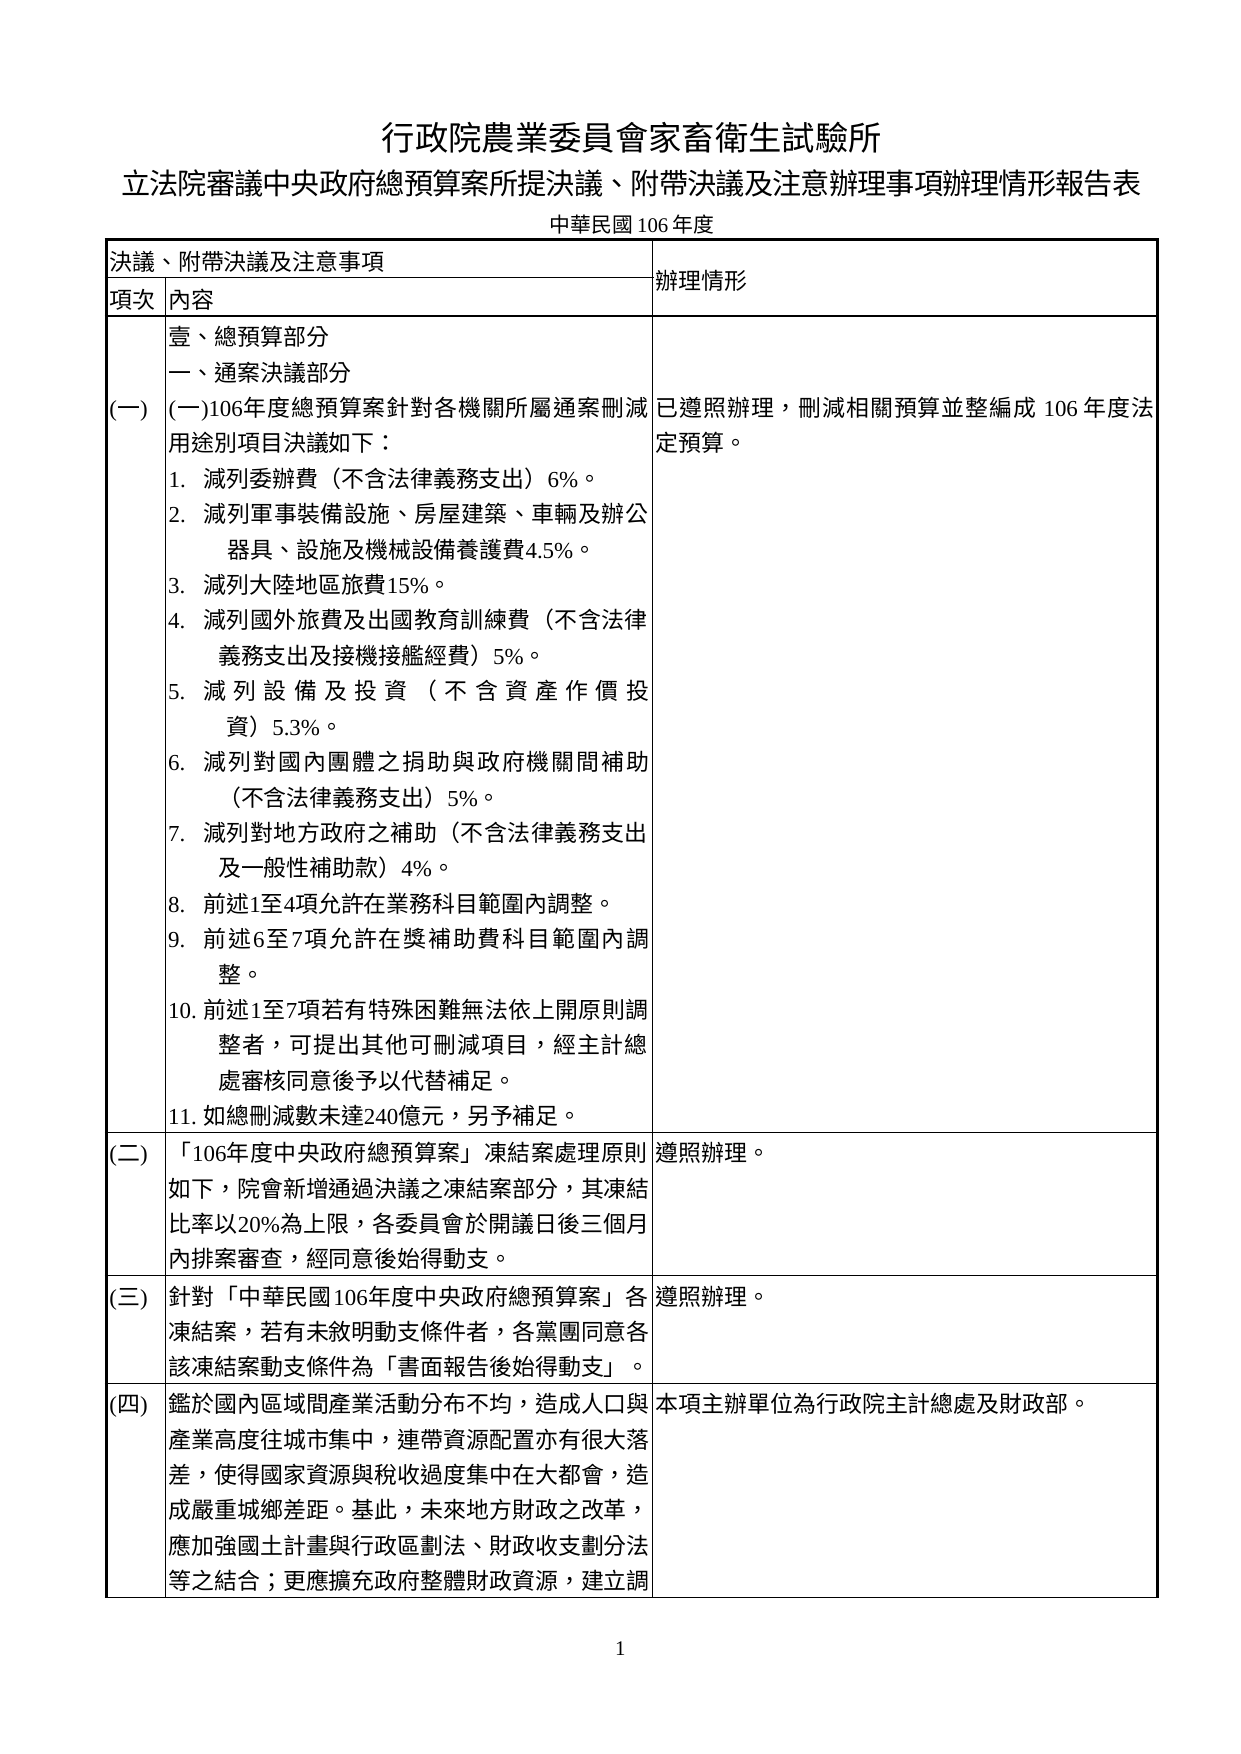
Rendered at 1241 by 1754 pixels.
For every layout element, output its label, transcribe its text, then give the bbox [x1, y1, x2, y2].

table_cell 鑑於國內區域間產業活動分布不均，造成人口與產業高度往城市集中，連帶資源配置亦有很大落差，使得國家資源與稅收過度集中在大都會，造成嚴重城鄉差距。基此，未來地方財政之改革，應加強國土計畫與行政區劃法、財政收支劃分法等之結合；更應擴充政府整體財政資源，建立調 [166, 1384, 652, 1596]
table_cell 已遵照辦理，刪減相關預算並整編成106年度法定預算。 [653, 317, 1156, 1131]
table_cell 內容 [166, 278, 652, 315]
table_cell (三) [108, 1276, 165, 1382]
table_cell (一) [108, 317, 165, 1131]
table_cell 立法院審議中央政府總預算案所提決議、附帶決議及注意辦理事項辦理情形報告表 [106, 160, 1157, 203]
table_cell 中華民國106年度 [106, 203, 1157, 238]
table_cell 遵照辦理。 [653, 1276, 1156, 1382]
table_cell 壹、總預算部分 一、通案決議部分 (一)106年度總預算案針對各機關所屬通案刪減用途別項目決議如下： 減列委辦費（不含法律義務支出）6%。 減列軍事裝備設施、房屋建築、車輛及辦公器具、設施及機械設備養護費4.5%。 減列大陸地區旅費15%。 減列國外旅費及出國教育訓練費（不含法律義務支出及接機接艦經費）5%。 減列設備及投資（不含資產作價投資）5.3%。 減列對國內團體之捐助與政府機關間補助（不含法律義務支出）5%。 減列對地方政府之補助（不含法律義務支出及一般性補助款）4%。 前述1至4項允許在業務科目範圍內調整。 前述6至7項允許在獎補助費科目範圍內調整。 前述1至7項若有特殊困難無法依上開原則調整者，可提出其他可刪減項目，經主計總處審核同意後予以代替補足。 如總刪減數未達240億元，另予補足。 [166, 317, 652, 1131]
table_cell 「106年度中央政府總預算案」凍結案處理原則如下，院會新增通過決議之凍結案部分，其凍結比率以20%為上限，各委員會於開議日後三個月內排案審查，經同意後始得動支。 [166, 1133, 652, 1274]
table_cell 遵照辦理。 [653, 1133, 1156, 1274]
table_cell (二) [108, 1133, 165, 1274]
table_cell 針對「中華民國106年度中央政府總預算案」各凍結案，若有未敘明動支條件者，各黨團同意各該凍結案動支條件為「書面報告後始得動支」。 [166, 1276, 652, 1382]
table_cell 辦理情形 [653, 241, 1156, 315]
table_cell 項次 [108, 278, 165, 315]
table_cell 本項主辦單位為行政院主計總處及財政部。 [653, 1384, 1156, 1596]
table_cell 決議、附帶決議及注意事項 [108, 241, 652, 277]
table_cell (四) [108, 1384, 165, 1596]
table_header 行政院農業委員會家畜衛生試驗所 [106, 112, 1157, 160]
